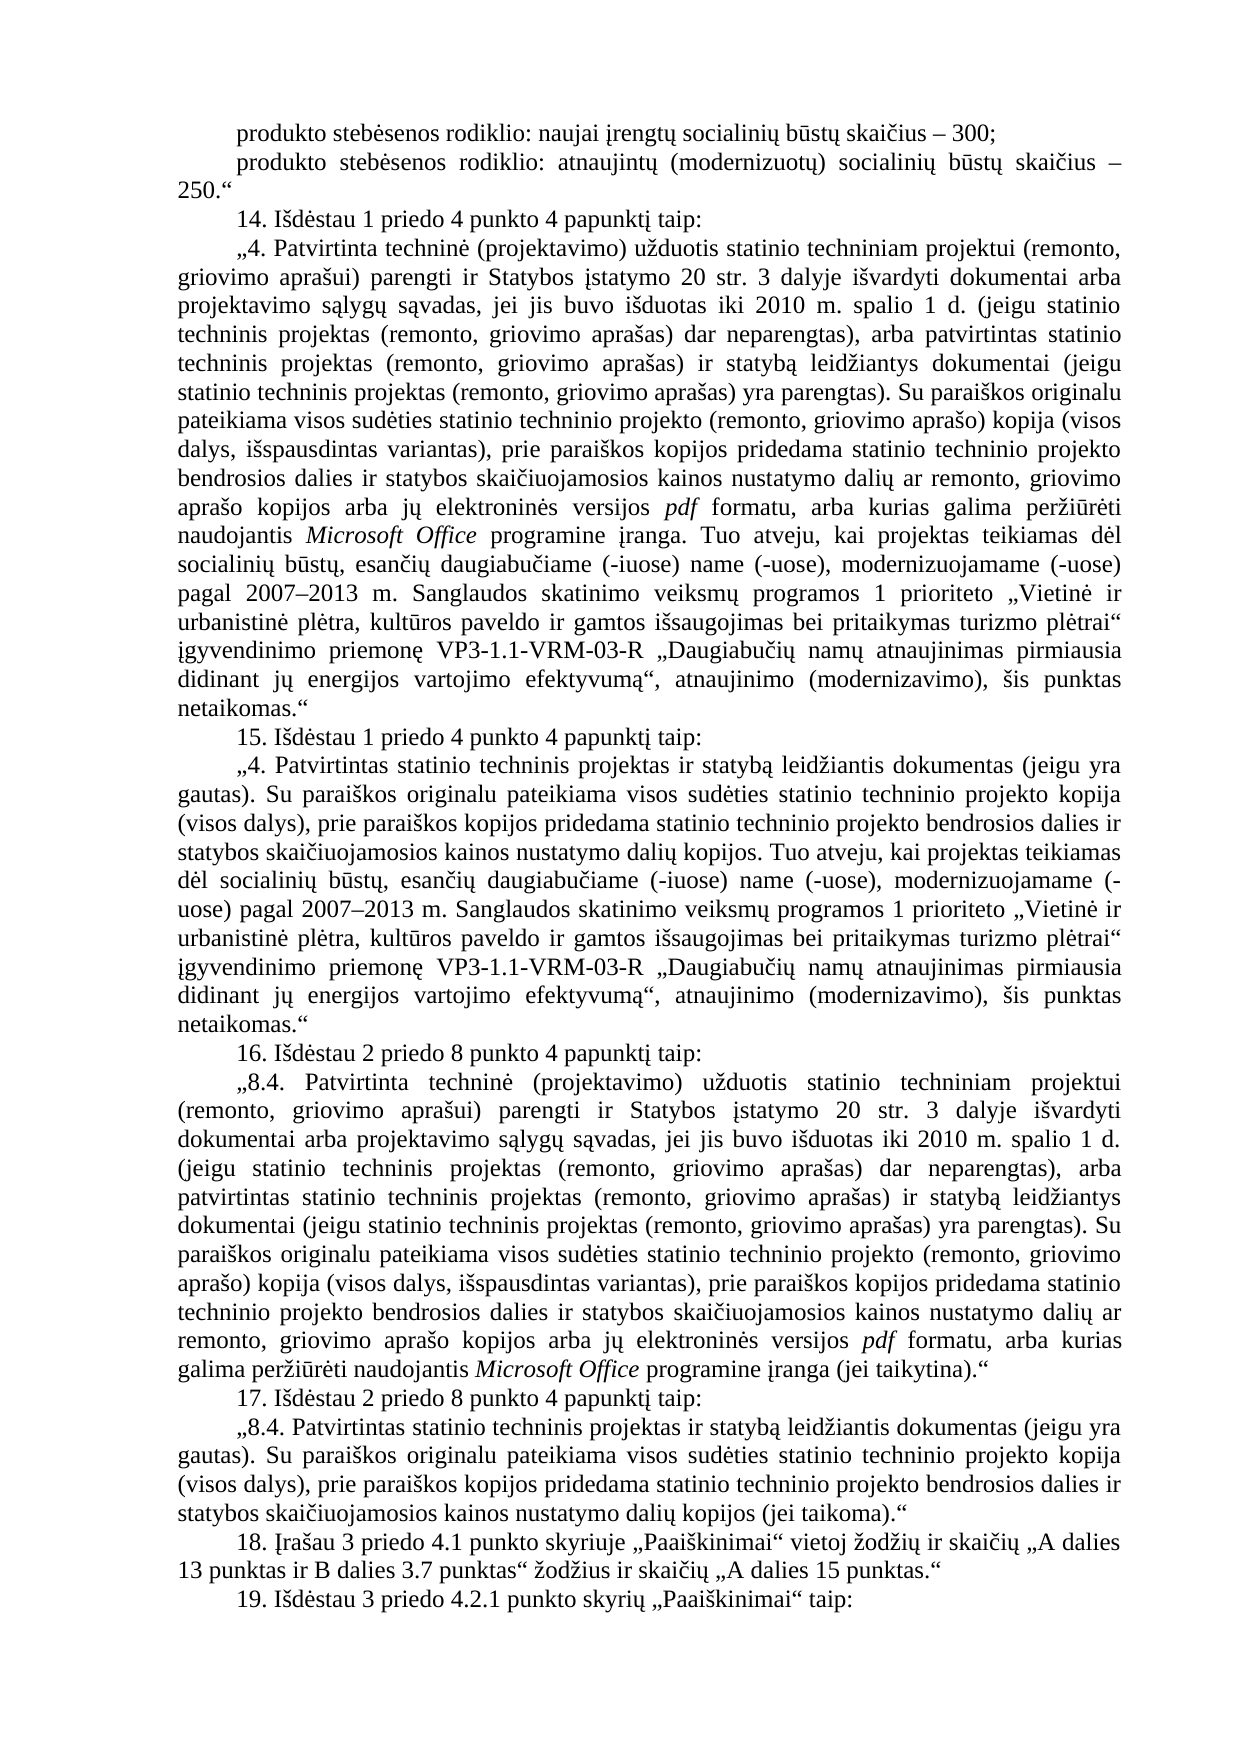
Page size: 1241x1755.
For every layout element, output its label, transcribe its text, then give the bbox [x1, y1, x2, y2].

text 14. Išdėstau 1 priedo 4 punkto 4 papunktį taip: [177, 204, 1122, 233]
text 15. Išdėstau 1 priedo 4 punkto 4 papunktį taip: [177, 722, 1122, 751]
text 16. Išdėstau 2 priedo 8 punkto 4 papunktį taip: [177, 1038, 1122, 1067]
text produkto stebėsenos rodiklio: naujai įrengtų socialinių būstų skaičius – 300; [177, 118, 1122, 147]
text 19. Išdėstau 3 priedo 4.2.1 punkto skyrių „Paaiškinimai“ taip: [177, 1584, 1122, 1613]
text „8.4. Patvirtintas statinio techninis projektas ir statybą leidžiantis dokumentas (jeigu yra gautas). Su paraiškos originalu pateikiama visos sudėties statinio techninio projekto kopija (visos dalys), prie paraiškos kopijos pridedama statinio techninio projekto bendrosios dalies ir statybos skaičiuojamosios kainos nustatymo dalių kopijos (jei taikoma).“ [177, 1412, 1122, 1527]
text „8.4. Patvirtinta techninė (projektavimo) užduotis statinio techniniam projektui (remonto, griovimo aprašui) parengti ir Statybos įstatymo 20 str. 3 dalyje išvardyti dokumentai arba projektavimo sąlygų sąvadas, jei jis buvo išduotas iki 2010 m. spalio 1 d. (jeigu statinio techninis projektas (remonto, griovimo aprašas) dar neparengtas), arba patvirtintas statinio techninis projektas (remonto, griovimo aprašas) ir statybą leidžiantys dokumentai (jeigu statinio techninis projektas (remonto, griovimo aprašas) yra parengtas). Su paraiškos originalu pateikiama visos sudėties statinio techninio projekto (remonto, griovimo aprašo) kopija (visos dalys, išspausdintas variantas), prie paraiškos kopijos pridedama statinio techninio projekto bendrosios dalies ir statybos skaičiuojamosios kainos nustatymo dalių ar remonto, griovimo aprašo kopijos arba jų elektroninės versijos pdf formatu, arba kurias galima peržiūrėti naudojantis Microsoft Office programine įranga (jei taikytina).“ [177, 1067, 1122, 1383]
text „4. Patvirtintas statinio techninis projektas ir statybą leidžiantis dokumentas (jeigu yra gautas). Su paraiškos originalu pateikiama visos sudėties statinio techninio projekto kopija (visos dalys), prie paraiškos kopijos pridedama statinio techninio projekto bendrosios dalies ir statybos skaičiuojamosios kainos nustatymo dalių kopijos. Tuo atveju, kai projektas teikiamas dėl socialinių būstų, esančių daugiabučiame (-iuose) name (-uose), modernizuojamame (-uose) pagal 2007–2013 m. Sanglaudos skatinimo veiksmų programos 1 prioriteto „Vietinė ir urbanistinė plėtra, kultūros paveldo ir gamtos išsaugojimas bei pritaikymas turizmo plėtrai“ įgyvendinimo priemonę VP3-1.1-VRM-03-r „Daugiabučių namų atnaujinimas pirmiausia didinant jų energijos vartojimo efektyvumą“, atnaujinimo (modernizavimo), šis punktas netaikomas.“ [177, 751, 1122, 1038]
text produkto stebėsenos rodiklio: atnaujintų (modernizuotų) socialinių būstų skaičius – 250.“ [177, 147, 1122, 204]
text 18. Įrašau 3 priedo 4.1 punkto skyriuje „Paaiškinimai“ vietoj žodžių ir skaičių „A dalies 13 punktas ir B dalies 3.7 punktas“ žodžius ir skaičių „A dalies 15 punktas.“ [177, 1527, 1122, 1584]
text „4. Patvirtinta techninė (projektavimo) užduotis statinio techniniam projektui (remonto, griovimo aprašui) parengti ir Statybos įstatymo 20 str. 3 dalyje išvardyti dokumentai arba projektavimo sąlygų sąvadas, jei jis buvo išduotas iki 2010 m. spalio 1 d. (jeigu statinio techninis projektas (remonto, griovimo aprašas) dar neparengtas), arba patvirtintas statinio techninis projektas (remonto, griovimo aprašas) ir statybą leidžiantys dokumentai (jeigu statinio techninis projektas (remonto, griovimo aprašas) yra parengtas). Su paraiškos originalu pateikiama visos sudėties statinio techninio projekto (remonto, griovimo aprašo) kopija (visos dalys, išspausdintas variantas), prie paraiškos kopijos pridedama statinio techninio projekto bendrosios dalies ir statybos skaičiuojamosios kainos nustatymo dalių ar remonto, griovimo aprašo kopijos arba jų elektroninės versijos pdf formatu, arba kurias galima peržiūrėti naudojantis Microsoft Office programine įranga. Tuo atveju, kai projektas teikiamas dėl socialinių būstų, esančių daugiabučiame (-iuose) name (-uose), modernizuojamame (-uose) pagal 2007–2013 m. Sanglaudos skatinimo veiksmų programos 1 prioriteto „Vietinė ir urbanistinė plėtra, kultūros paveldo ir gamtos išsaugojimas bei pritaikymas turizmo plėtrai“ įgyvendinimo priemonę VP3-1.1-VRM-03-r „Daugiabučių namų atnaujinimas pirmiausia didinant jų energijos vartojimo efektyvumą“, atnaujinimo (modernizavimo), šis punktas netaikomas.“ [177, 233, 1122, 722]
text 17. Išdėstau 2 priedo 8 punkto 4 papunktį taip: [177, 1383, 1122, 1412]
